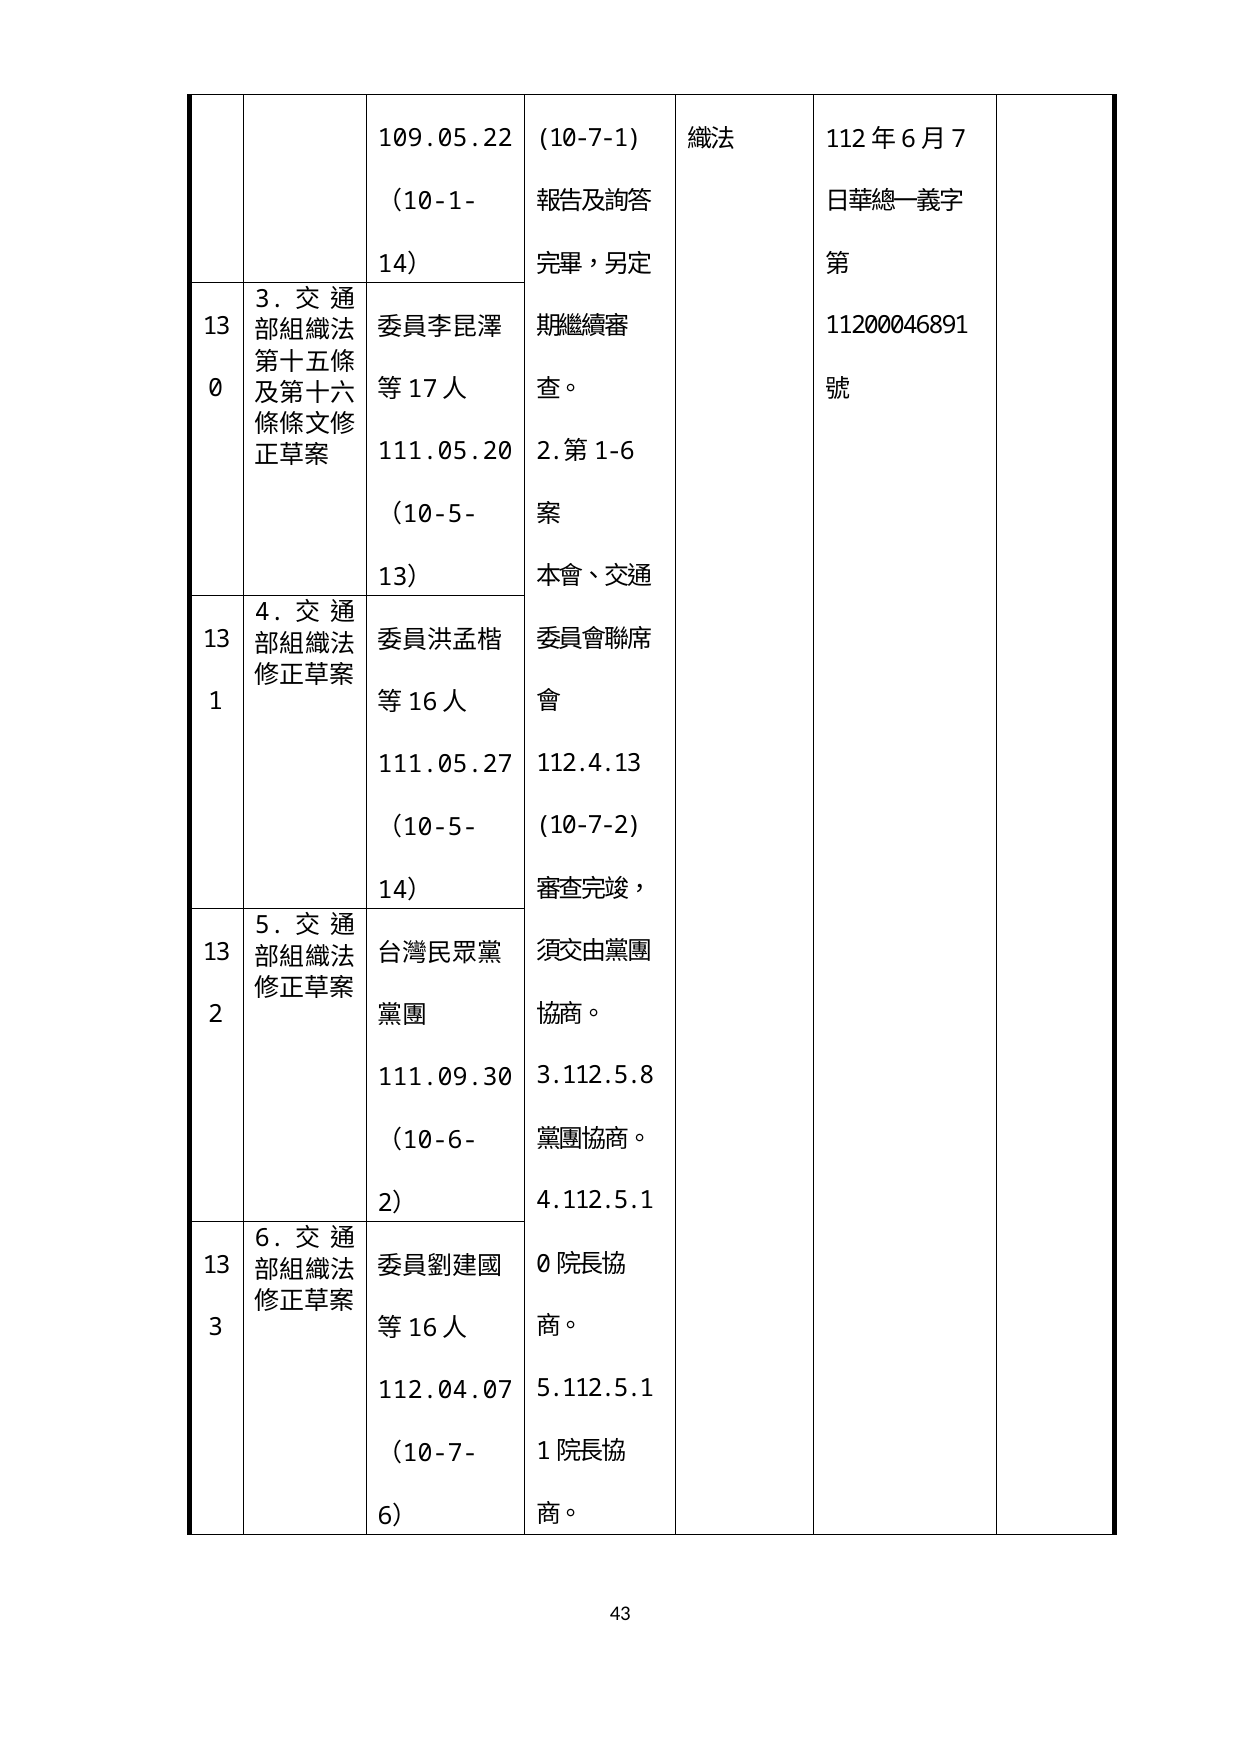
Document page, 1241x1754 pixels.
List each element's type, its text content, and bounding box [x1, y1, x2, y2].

table_cell 台灣民眾黨黨團 111.09.30 （10-6-2） [367, 909, 524, 1221]
table_cell 3.交通部組織法第十五條及第十六條條文修正草案 [244, 283, 366, 595]
table_cell 委員洪孟楷等16人 111.05.27 （10-5-14） [367, 596, 524, 908]
table_cell 133 [192, 1222, 243, 1534]
table_cell 131 [192, 596, 243, 908]
table_cell 6.交通部組織法修正草案 [244, 1222, 366, 1534]
table_cell (10-7-1)報告及詢答完畢，另定期繼續審查。 2.第1-6案 本會、交通委員會聯席會 112.4.13 (10-7-2)審查完竣，須交由黨團協商。 3.112.5.8黨團協商。 4.112.5.10院長協商。 5.112.5.11院長協商。 [525, 95, 675, 1534]
table_cell 5.交通部組織法修正草案 [244, 909, 366, 1221]
table_cell 109.05.22 （10-1-14） [367, 95, 524, 282]
table_cell [244, 95, 366, 282]
table_cell 132 [192, 909, 243, 1221]
table_cell 112年6月7日華總一義字第11200046891號 [814, 95, 996, 1534]
table_cell 織法 [676, 95, 813, 1534]
table_cell 委員劉建國等16人 112.04.07 （10-7-6） [367, 1222, 524, 1534]
table_cell 4.交通部組織法修正草案 [244, 596, 366, 908]
table_cell 130 [192, 283, 243, 595]
table_cell [192, 95, 243, 282]
table_cell 委員李昆澤等17人 111.05.20 （10-5-13） [367, 283, 524, 595]
table_cell [997, 95, 1112, 1534]
